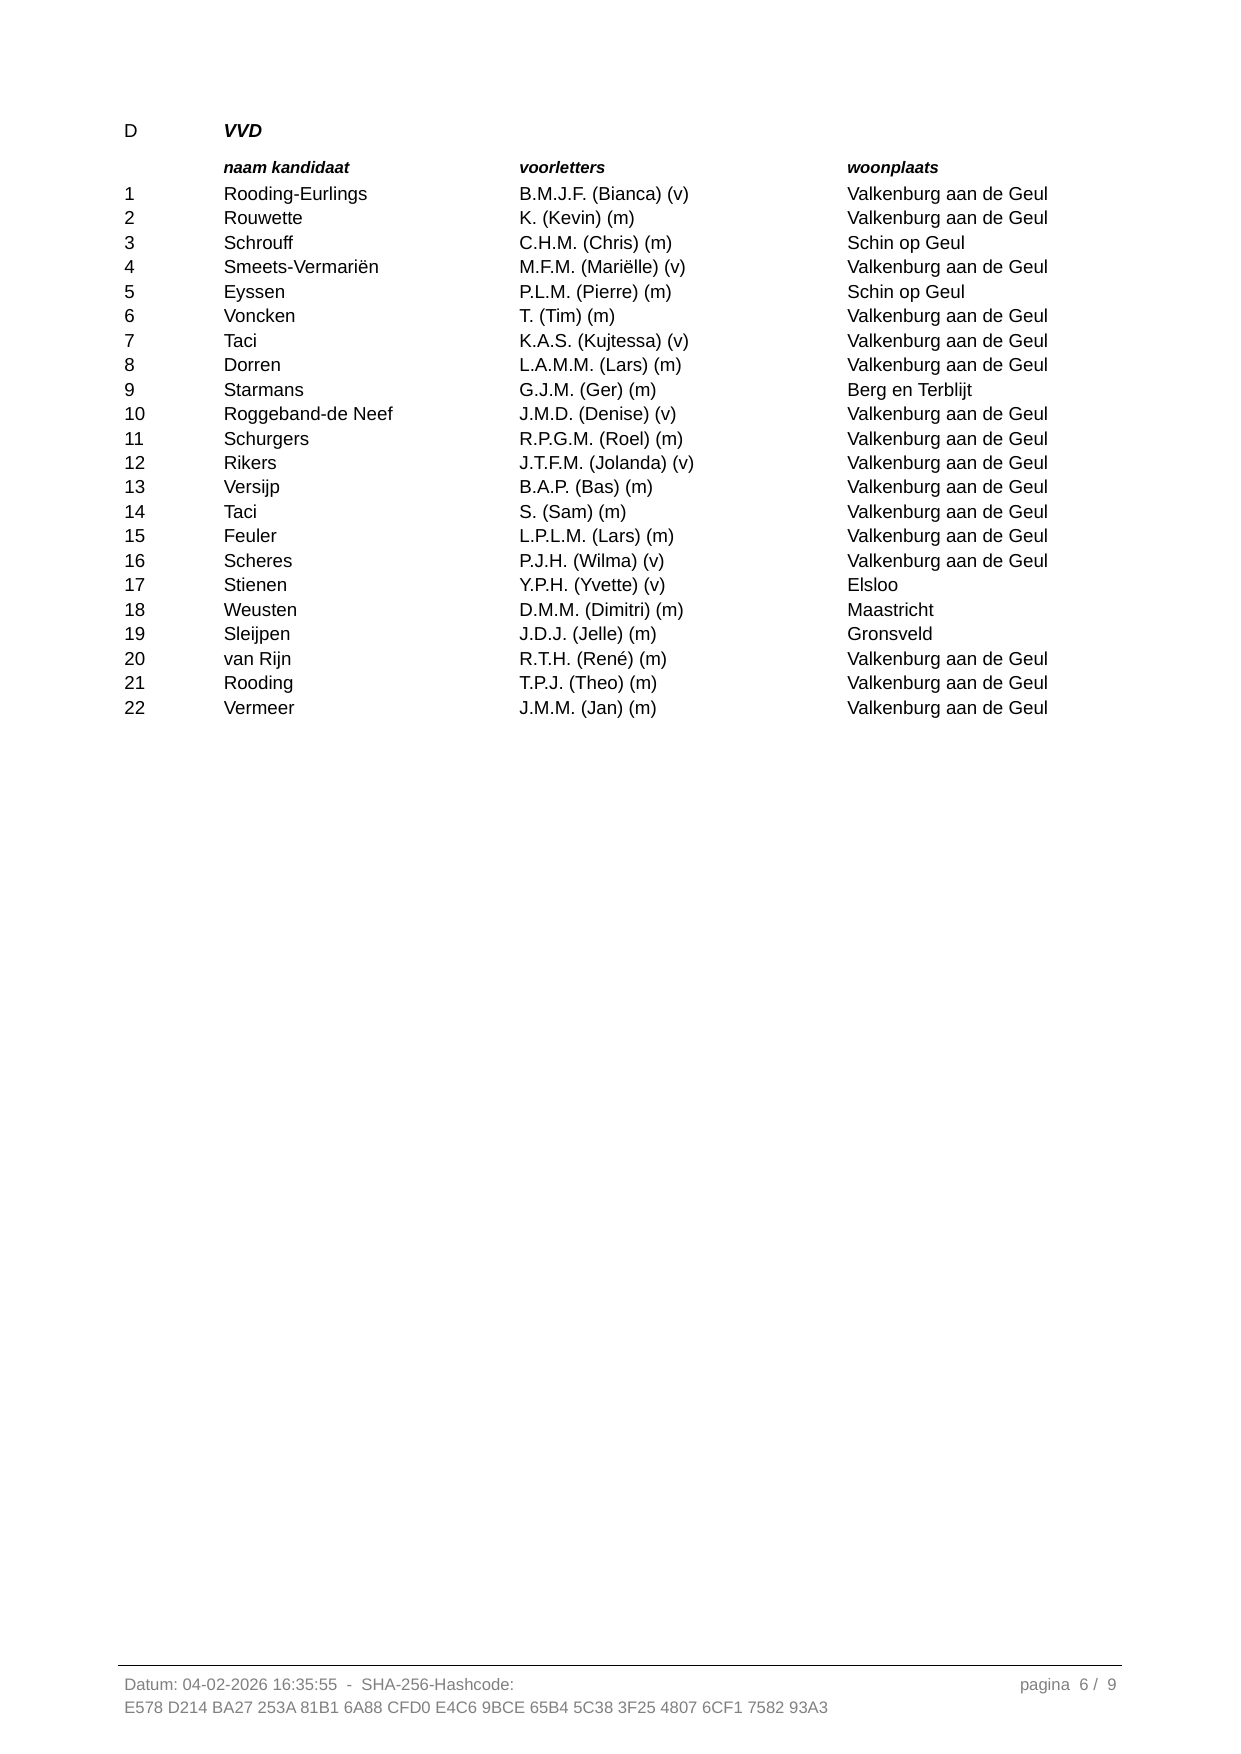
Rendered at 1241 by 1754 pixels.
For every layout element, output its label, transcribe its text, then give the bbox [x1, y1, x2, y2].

table_cell Schrouff [218, 231, 519, 256]
table_cell R.P.G.M. (Roel) (m) [519, 427, 847, 452]
table_cell Sleijpen [218, 623, 519, 648]
table_cell P.J.H. (Wilma) (v) [519, 550, 847, 574]
table_cell 10 [118, 403, 217, 427]
table_cell Maastricht [847, 599, 1122, 623]
table_cell 16 [118, 550, 217, 574]
table_cell 6 [118, 305, 217, 329]
table_cell Y.P.H. (Yvette) (v) [519, 574, 847, 599]
table_cell Smeets-Vermariën [218, 256, 519, 280]
table_cell B.M.J.F. (Bianca) (v) [519, 183, 847, 207]
table_cell Valkenburg aan de Geul [847, 501, 1122, 525]
table_cell S. (Sam) (m) [519, 501, 847, 525]
table_cell Vermeer [218, 697, 519, 721]
table_cell Roggeband-de Neef [218, 403, 519, 427]
table_cell P.L.M. (Pierre) (m) [519, 280, 847, 305]
table_cell 20 [118, 648, 217, 672]
table_cell Rooding [218, 672, 519, 697]
table_cell Valkenburg aan de Geul [847, 305, 1122, 329]
table_cell woonplaats [847, 151, 1122, 182]
table_cell J.T.F.M. (Jolanda) (v) [519, 452, 847, 476]
table_cell Valkenburg aan de Geul [847, 697, 1122, 721]
table_cell M.F.M. (Mariëlle) (v) [519, 256, 847, 280]
table_cell Versijp [218, 476, 519, 501]
table_cell Valkenburg aan de Geul [847, 525, 1122, 550]
table_cell J.D.J. (Jelle) (m) [519, 623, 847, 648]
table_cell Valkenburg aan de Geul [847, 207, 1122, 231]
table_cell Valkenburg aan de Geul [847, 476, 1122, 501]
table_cell Valkenburg aan de Geul [847, 354, 1122, 378]
table_cell Valkenburg aan de Geul [847, 403, 1122, 427]
table_cell 4 [118, 256, 217, 280]
table_cell Valkenburg aan de Geul [847, 648, 1122, 672]
table_cell [118, 151, 217, 182]
table_cell 14 [118, 501, 217, 525]
table_cell 1 [118, 183, 217, 207]
table_cell Schurgers [218, 427, 519, 452]
table_cell 18 [118, 599, 217, 623]
table_cell Feuler [218, 525, 519, 550]
table_cell Valkenburg aan de Geul [847, 452, 1122, 476]
table_cell K.A.S. (Kujtessa) (v) [519, 329, 847, 354]
table_cell 12 [118, 452, 217, 476]
table_header VVD [218, 114, 519, 151]
table_cell Valkenburg aan de Geul [847, 183, 1122, 207]
table_cell Rikers [218, 452, 519, 476]
table_cell Berg en Terblijt [847, 378, 1122, 403]
table_cell Scheres [218, 550, 519, 574]
table_cell Elsloo [847, 574, 1122, 599]
table_cell 17 [118, 574, 217, 599]
table_cell C.H.M. (Chris) (m) [519, 231, 847, 256]
table_cell 2 [118, 207, 217, 231]
table_cell L.P.L.M. (Lars) (m) [519, 525, 847, 550]
table_cell 13 [118, 476, 217, 501]
table_cell Stienen [218, 574, 519, 599]
table_cell Valkenburg aan de Geul [847, 256, 1122, 280]
table_cell Rooding-Eurlings [218, 183, 519, 207]
table_cell D.M.M. (Dimitri) (m) [519, 599, 847, 623]
table_cell K. (Kevin) (m) [519, 207, 847, 231]
table_cell Taci [218, 501, 519, 525]
table_cell Valkenburg aan de Geul [847, 329, 1122, 354]
table_cell Gronsveld [847, 623, 1122, 648]
table_cell Valkenburg aan de Geul [847, 672, 1122, 697]
table_cell Dorren [218, 354, 519, 378]
table_cell Eyssen [218, 280, 519, 305]
table_cell 8 [118, 354, 217, 378]
table_cell Valkenburg aan de Geul [847, 427, 1122, 452]
table_cell T.P.J. (Theo) (m) [519, 672, 847, 697]
table_cell R.T.H. (René) (m) [519, 648, 847, 672]
table_cell Taci [218, 329, 519, 354]
table_header [847, 114, 1122, 151]
table_cell 22 [118, 697, 217, 721]
table_cell J.M.D. (Denise) (v) [519, 403, 847, 427]
table_cell 19 [118, 623, 217, 648]
table_cell 5 [118, 280, 217, 305]
table_cell B.A.P. (Bas) (m) [519, 476, 847, 501]
table_cell 21 [118, 672, 217, 697]
table_cell Voncken [218, 305, 519, 329]
table_cell J.M.M. (Jan) (m) [519, 697, 847, 721]
table_cell naam kandidaat [218, 151, 519, 182]
table_cell L.A.M.M. (Lars) (m) [519, 354, 847, 378]
table_cell Schin op Geul [847, 231, 1122, 256]
table_cell T. (Tim) (m) [519, 305, 847, 329]
table_cell G.J.M. (Ger) (m) [519, 378, 847, 403]
table_cell 3 [118, 231, 217, 256]
table_header [519, 114, 847, 151]
table_cell van Rijn [218, 648, 519, 672]
table_cell Rouwette [218, 207, 519, 231]
table_cell 7 [118, 329, 217, 354]
table_cell 15 [118, 525, 217, 550]
table_cell voorletters [519, 151, 847, 182]
table_cell Weusten [218, 599, 519, 623]
table_cell Valkenburg aan de Geul [847, 550, 1122, 574]
table_cell 9 [118, 378, 217, 403]
table_cell 11 [118, 427, 217, 452]
table_cell Schin op Geul [847, 280, 1122, 305]
table_cell Starmans [218, 378, 519, 403]
table_header D [118, 114, 217, 151]
